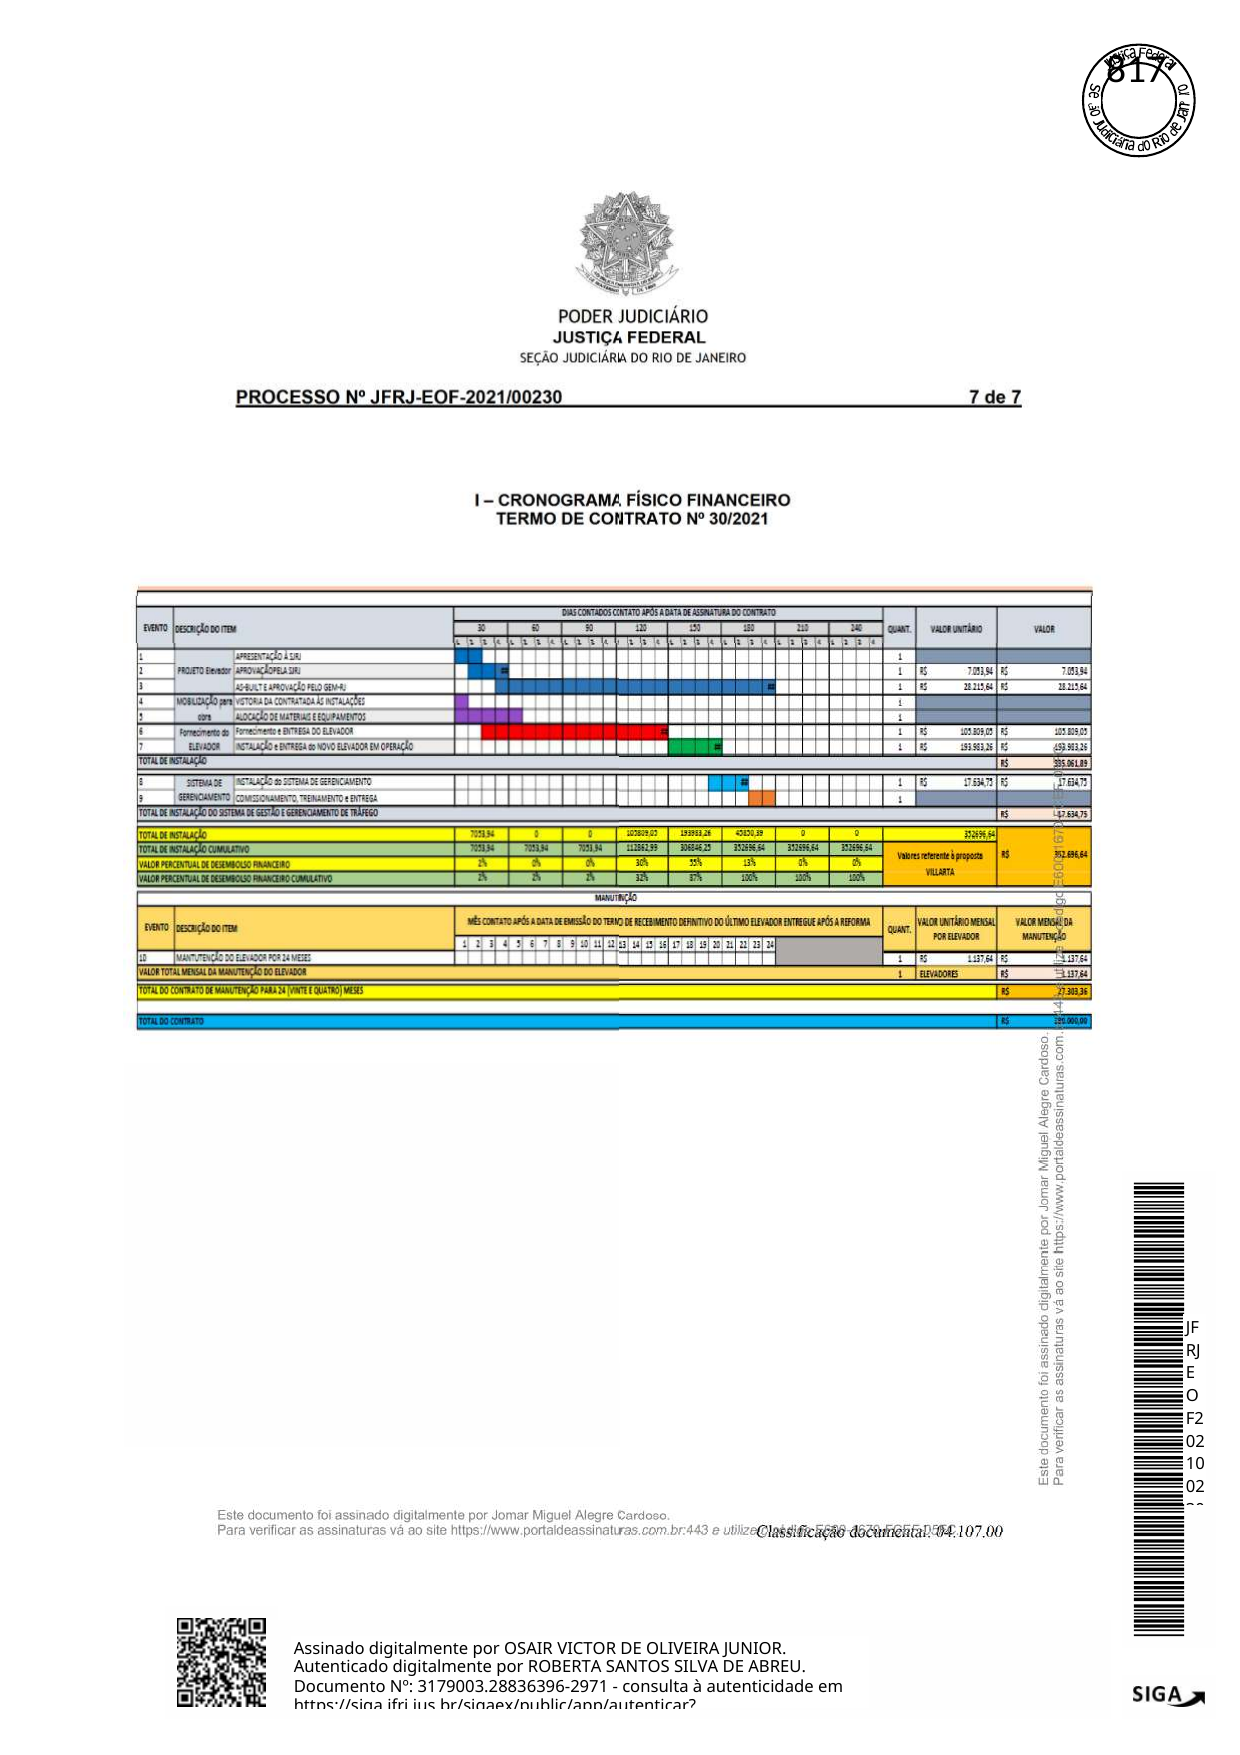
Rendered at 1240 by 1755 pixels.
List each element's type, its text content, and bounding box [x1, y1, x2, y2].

text e [1179, 97, 1193, 105]
text ç [1087, 98, 1101, 106]
text JFRJEOF202100230V03 [1186, 1316, 1206, 1504]
